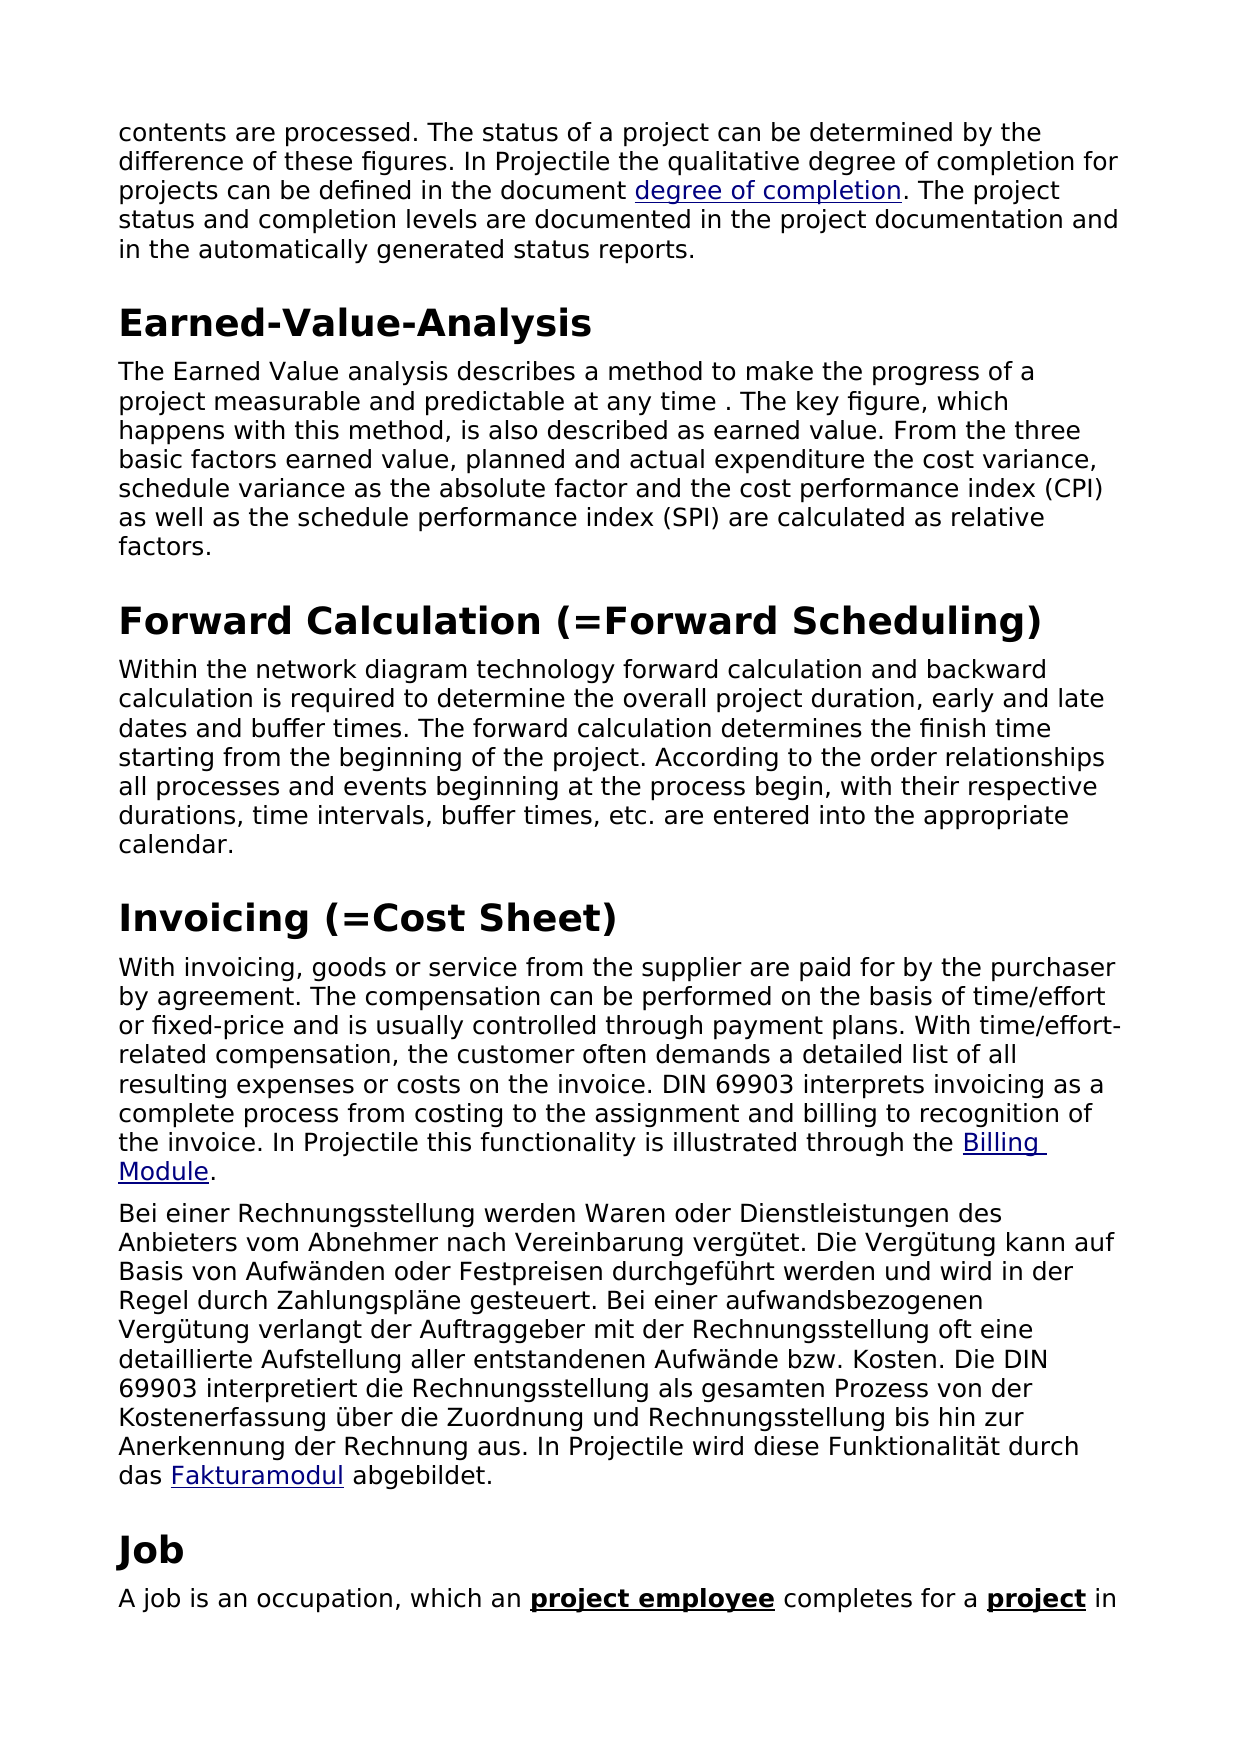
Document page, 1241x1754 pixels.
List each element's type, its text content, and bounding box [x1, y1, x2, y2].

subtitle Earned-Value-Analysis [118, 301, 1122, 345]
text A job is an occupation, which an project employee completes for a project in [118, 1584, 1122, 1613]
text Within the network diagram technology forward calculation and backward calculation is required to determine the overall project duration, early and late dates and buffer times. The forward calculation determines the finish time starting from the beginning of the project. According to the order relationships all processes and events beginning at the process begin, with their respective durations, time intervals, buffer times, etc. are entered into the appropriate calendar. [118, 655, 1122, 859]
subtitle Invoicing (=Cost Sheet) [118, 897, 1122, 941]
text With invoicing, goods or service from the supplier are paid for by the purchaser by agreement. The compensation can be performed on the basis of time/effort or fixed-price and is usually controlled through payment plans. With time/effort-related compensation, the customer often demands a detailed list of all resulting expenses or costs on the invoice. DIN 69903 interprets invoicing as a complete process from costing to the assignment and billing to recognition of the invoice. In Projectile this functionality is illustrated through the Billing Module. [118, 953, 1122, 1187]
text Bei einer Rechnungsstellung werden Waren oder Dienstleistungen des Anbieters vom Abnehmer nach Vereinbarung vergütet. Die Vergütung kann auf Basis von Aufwänden oder Festpreisen durchgeführt werden und wird in der Regel durch Zahlungspläne gesteuert. Bei einer aufwandsbezogenen Vergütung verlangt der Auftraggeber mit der Rechnungsstellung oft eine detaillierte Aufstellung aller entstandenen Aufwände bzw. Kosten. Die DIN 69903 interpretiert die Rechnungsstellung als gesamten Prozess von der Kostenerfassung über die Zuordnung und Rechnungsstellung bis hin zur Anerkennung der Rechnung aus. In Projectile wird diese Funktionalität durch das Fakturamodul abgebildet. [118, 1199, 1122, 1491]
subtitle Forward Calculation (=Forward Scheduling) [118, 599, 1122, 643]
subtitle Job [118, 1528, 1122, 1572]
text The Earned Value analysis describes a method to make the progress of a project measurable and predictable at any time . The key figure, which happens with this method, is also described as earned value. From the three basic factors earned value, planned and actual expenditure the cost variance, schedule variance as the absolute factor and the cost performance index (CPI) as well as the schedule performance index (SPI) are calculated as relative factors. [118, 358, 1122, 562]
text contents are processed. The status of a project can be determined by the difference of these figures. In Projectile the qualitative degree of completion for projects can be defined in the document degree of completion. The project status and completion levels are documented in the project documentation and in the automatically generated status reports. [118, 118, 1122, 264]
